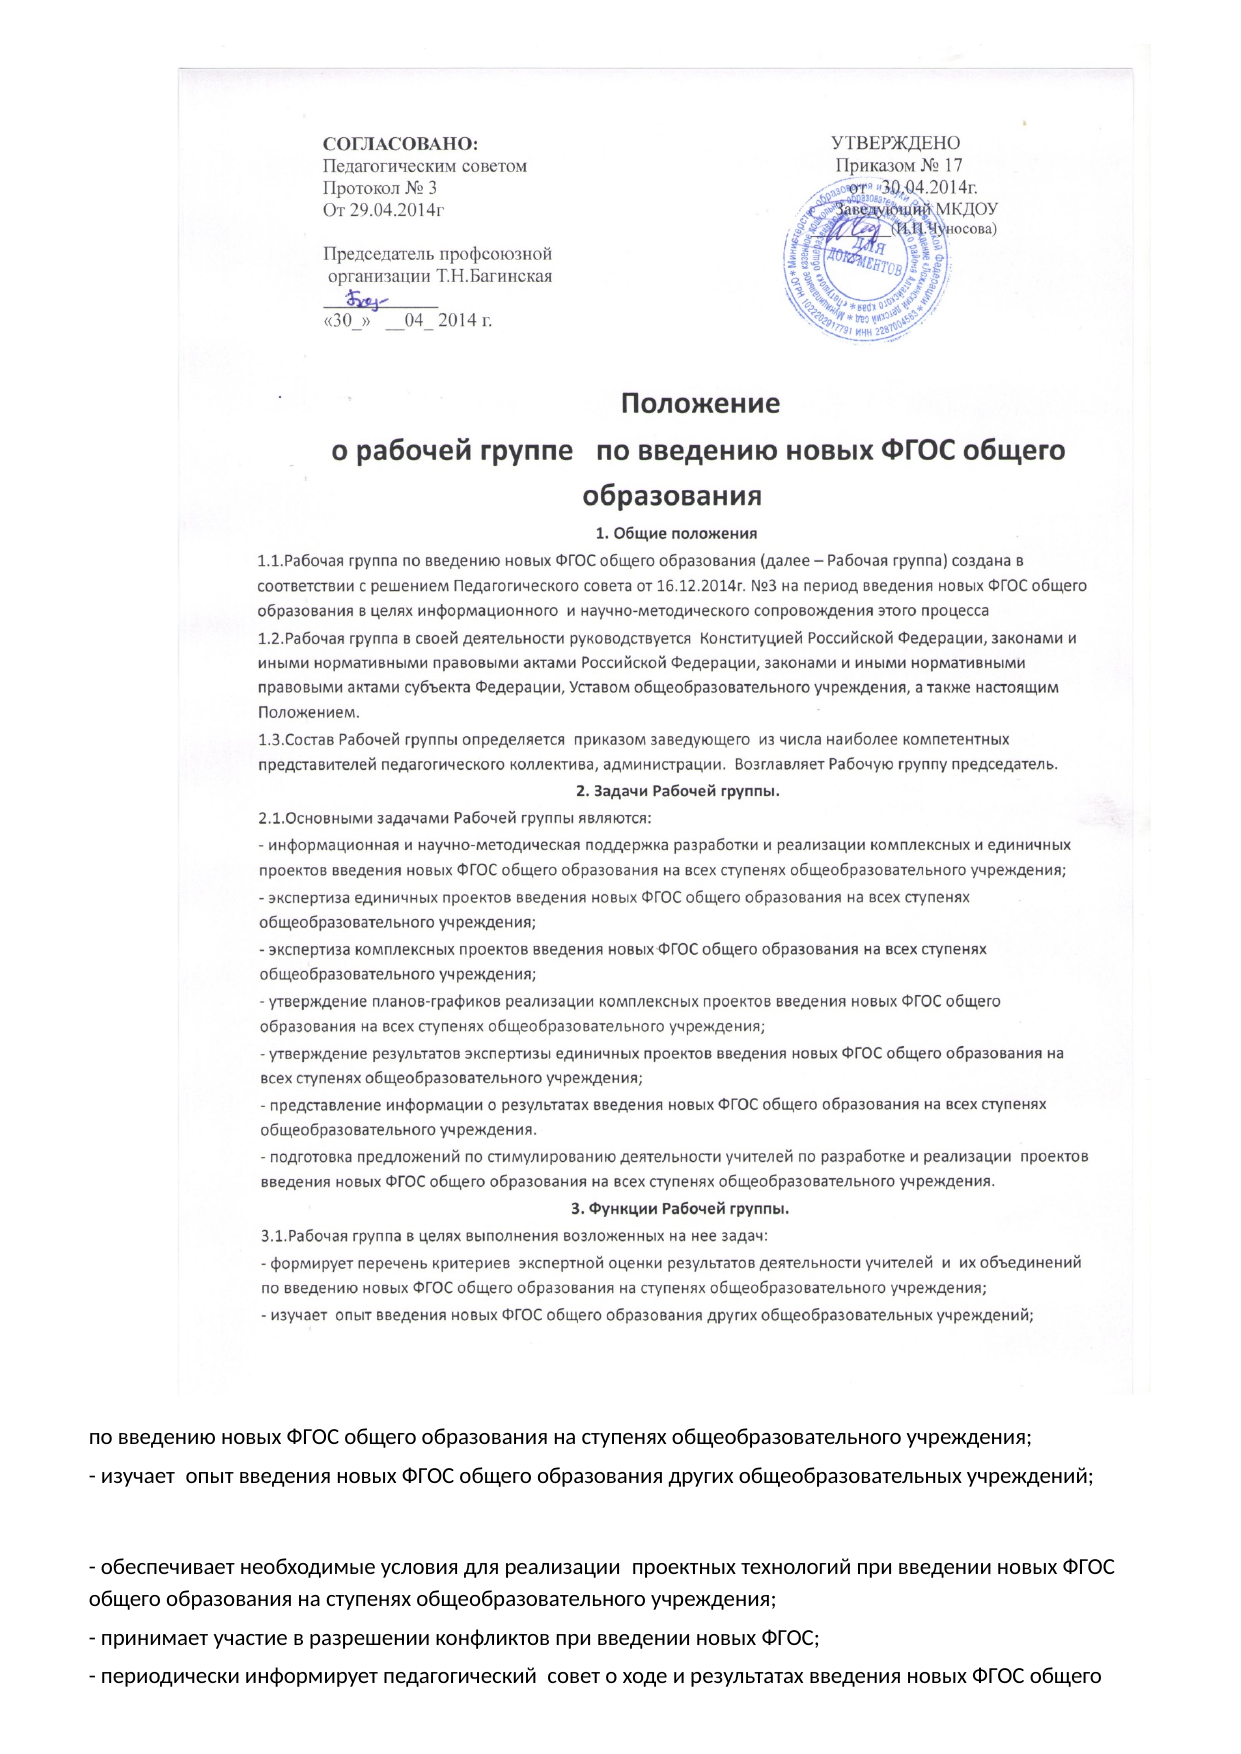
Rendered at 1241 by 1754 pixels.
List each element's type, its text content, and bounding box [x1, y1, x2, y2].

text по введению новых ФГОС общего образования на ступенях общеобразовательного учреждения; [88, 1422, 1181, 1451]
text - изучает опыт введения новых ФГОС общего образования других общеобразовательных учреждений; [88, 1461, 1181, 1489]
text - принимает участие в разрешении конфликтов при введении новых ФГОС; [88, 1623, 1181, 1651]
text - обеспечивает необходимые условия для реализации проектных технологий при введении новых ФГОС общего образования на ступенях общеобразовательного учреждения; [88, 1552, 1181, 1613]
text - периодически информирует педагогический совет о ходе и результатах введения новых ФГОС общего [88, 1661, 1181, 1689]
